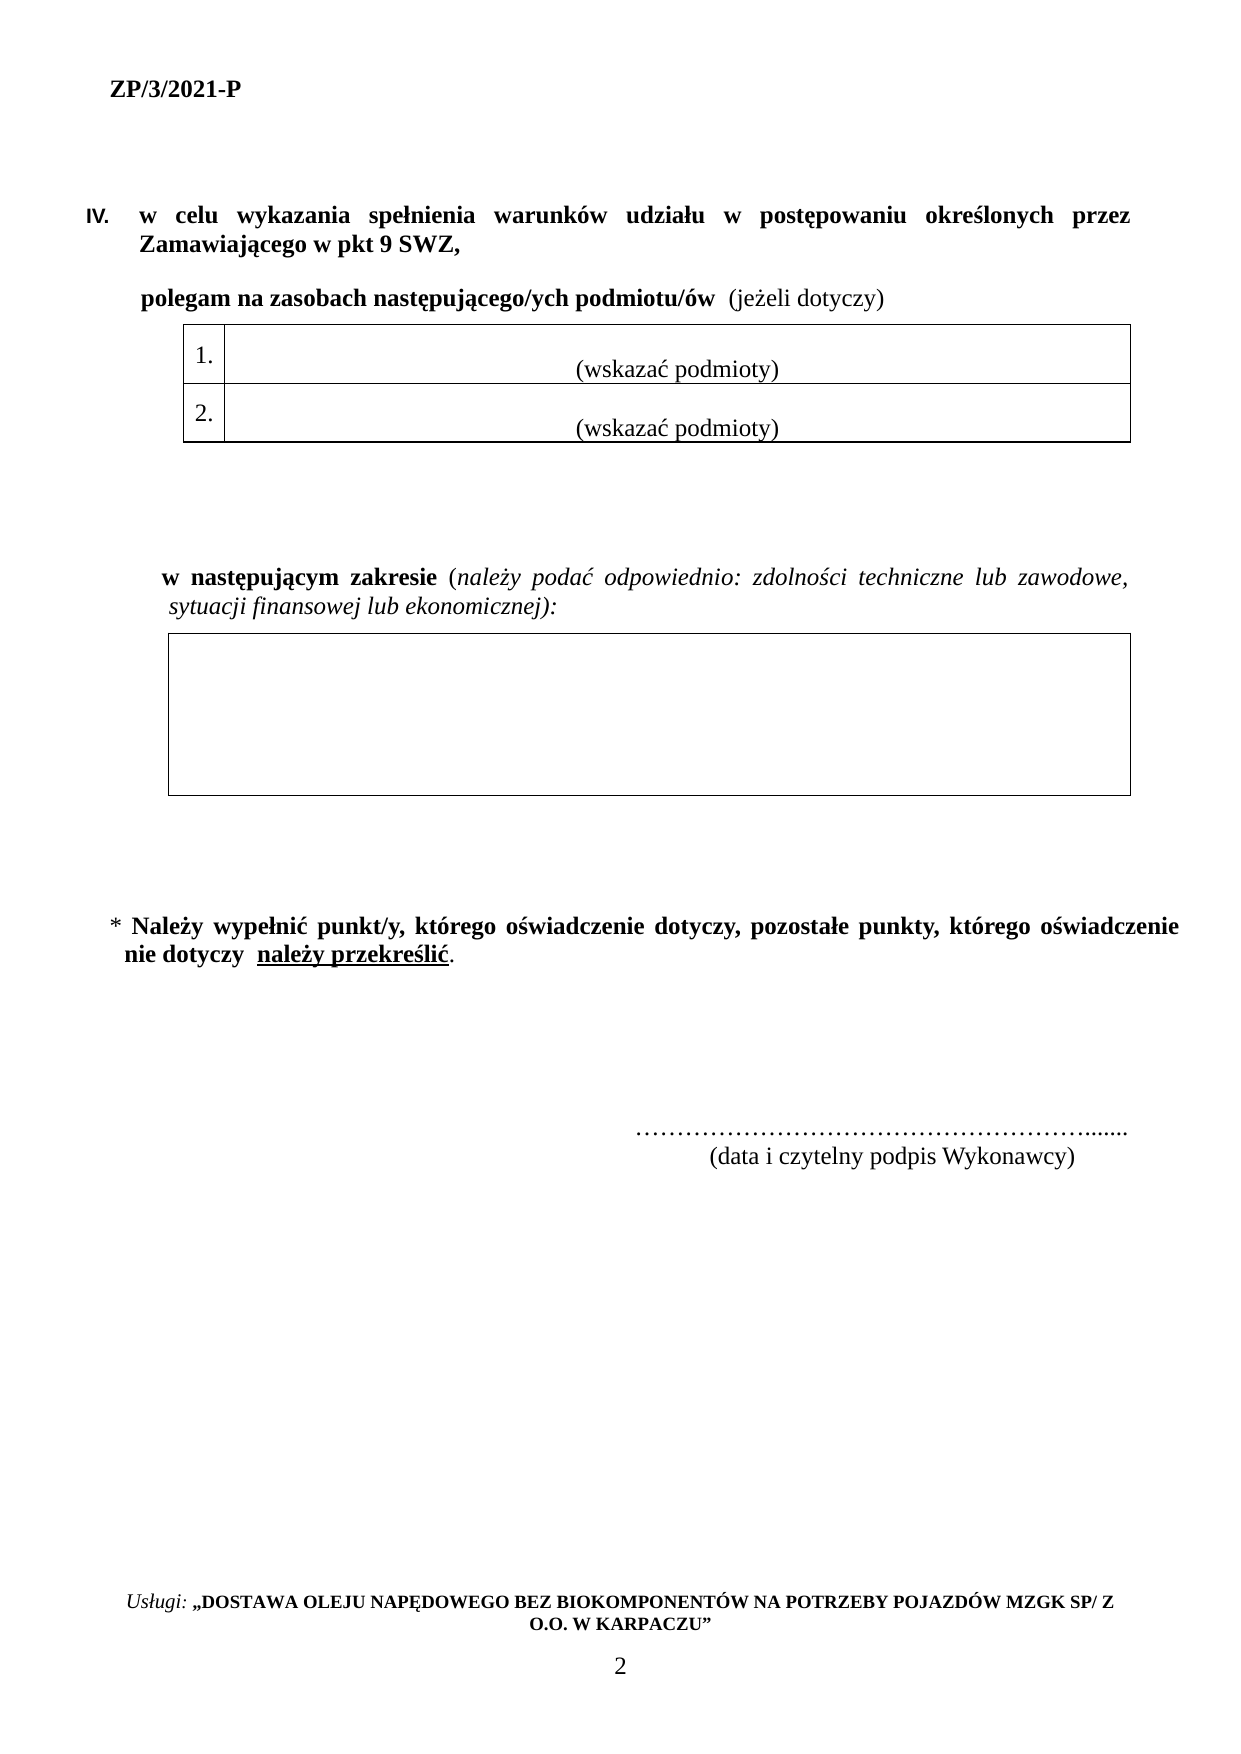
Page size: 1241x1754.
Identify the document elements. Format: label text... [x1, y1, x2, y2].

text * Należy wypełnić punkt/y, którego oświadczenie dotyczy, pozostałe punkty, którego oświadczenie nie dotyczy należy przekreślić. [109, 911, 1180, 968]
table_cell (wskazać podmioty) [225, 384, 1130, 441]
table_header 1. [184, 325, 224, 383]
list w celu wykazania spełnienia warunków udziału w postępowaniu określonych przez Zamawiającego w pkt 9 SWZ, [109, 201, 1131, 258]
text polegam na zasobach następującego/ych podmiotu/ów (jeżeli dotyczy) [109, 283, 1131, 312]
text ………………………………………………....... [559, 1112, 1131, 1141]
table_header [169, 634, 1130, 795]
table_cell 2. [184, 384, 224, 441]
text (data i czytelny podpis Wykonawcy) [109, 1141, 1131, 1169]
table_header (wskazać podmioty) [225, 325, 1130, 383]
text w następującym zakresie (należy podać odpowiednio: zdolności techniczne lub zawodowe, sytuacji finansowej lub ekonomicznej): [139, 562, 1131, 620]
